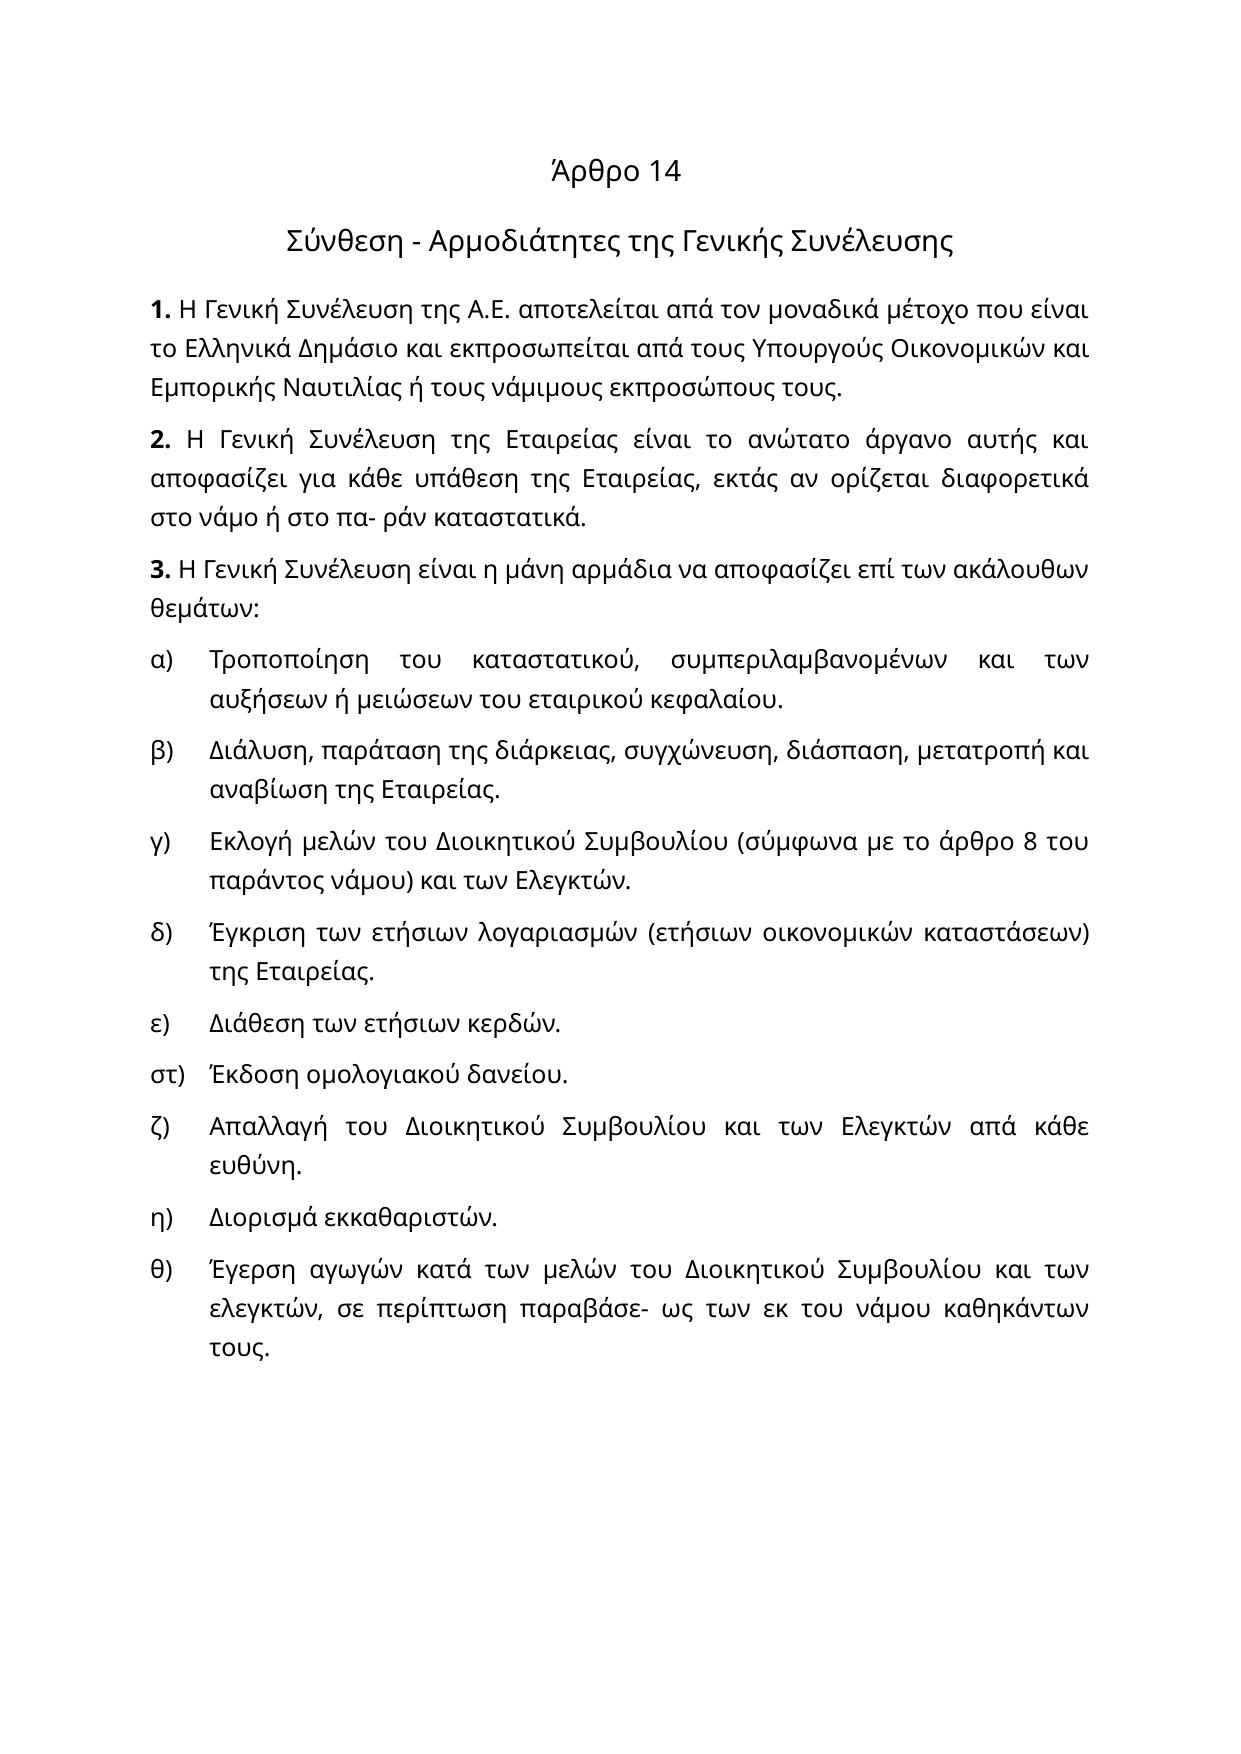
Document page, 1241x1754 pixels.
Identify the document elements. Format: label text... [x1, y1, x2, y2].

list δ) Έγκριση των ετήσιων λογαριασμών (ετήσιων οικονομικών καταστάσεων) της Εταιρείας. [150, 914, 1090, 988]
list στ) Έκδοση ομολογιακού δανείου. [150, 1057, 1090, 1091]
list ε) Διάθεση των ετήσιων κερδών. [150, 1005, 1090, 1039]
list γ) Εκλογή μελών του Διοικητικού Συμβουλίου (σύμφωνα με το άρθρο 8 του παράντος νάμου) και των Ελεγκτών. [150, 824, 1090, 897]
subtitle Σύνθεση - Αρμοδιάτητες της Γενικής Συνέλευσης [150, 221, 1090, 260]
list α) Τροποποίηση του καταστατικού, συμπεριλαμβανομένων και των αυξήσεων ή μειώσεων του εταιρικού κεφαλαίου. [150, 642, 1090, 715]
text 1. Η Γενική Συνέλευση της Α.Ε. αποτελείται απά τον μοναδικά μέτοχο που είναι το Ελληνικά Δημάσιο και εκπροσωπείται απά τους Υπουργούς Οικονομικών και Εμπορικής Ναυτιλίας ή τους νάμιμους εκπροσώπους τους. [150, 291, 1090, 404]
text 3. Η Γενική Συνέλευση είναι η μάνη αρμάδια να αποφασίζει επί των ακάλουθων θεμάτων: [150, 551, 1090, 624]
list β) Διάλυση, παράταση της διάρκειας, συγχώνευση, διάσπαση, μετατροπή και αναβίωση της Εταιρείας. [150, 733, 1090, 806]
list ζ) Απαλλαγή του Διοικητικού Συμβουλίου και των Ελεγκτών απά κάθε ευθύνη. [150, 1109, 1090, 1182]
list η) Διορισμά εκκαθαριστών. [150, 1199, 1090, 1234]
text 2. Η Γενική Συνέλευση της Εταιρείας είναι το ανώτατο άργανο αυτής και αποφασίζει για κάθε υπάθεση της Εταιρείας, εκτάς αν ορίζεται διαφορετικά στο νάμο ή στο πα- ράν καταστατικά. [150, 421, 1090, 534]
subtitle Άρθρο 14 [150, 150, 1090, 190]
list θ) Έγερση αγωγών κατά των μελών του Διοικητικού Συμβουλίου και των ελεγκτών, σε περίπτωση παραβάσε- ως των εκ του νάμου καθηκάντων τους. [150, 1251, 1090, 1364]
